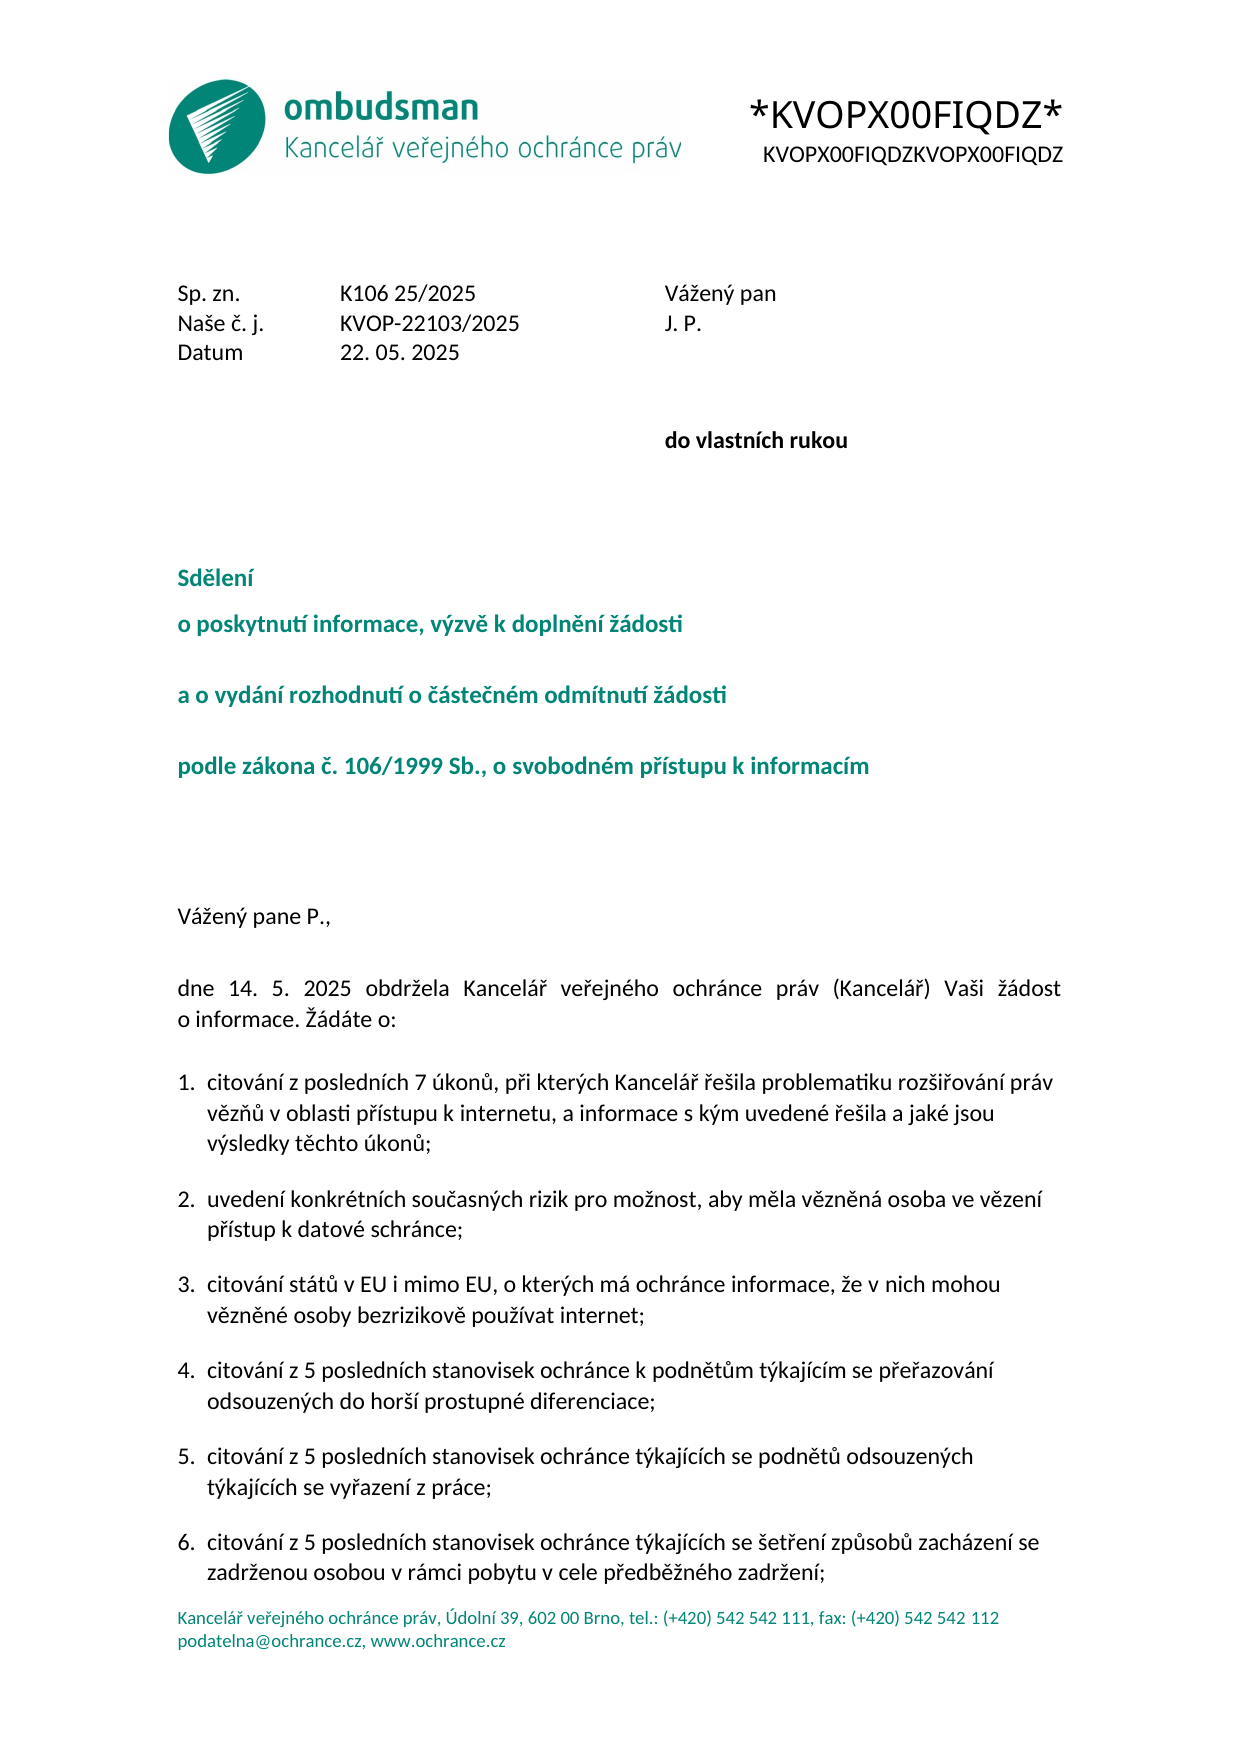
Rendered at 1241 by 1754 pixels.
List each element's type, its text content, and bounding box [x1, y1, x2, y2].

list citování z 5 posledních stanovisek ochránce k podnětům týkajícím se přeřazování odsouzených do horší prostupné diferenciace; [177, 1355, 1063, 1415]
table_header Sp. zn. Naše č. j. Datum [177, 220, 340, 513]
subtitle podle zákona č. 106/1999 Sb., o svobodném přístupu k informacím [177, 750, 1063, 780]
subtitle o poskytnutí informace, výzvě k doplnění žádosti [177, 608, 1063, 639]
list uvedení konkrétních současných rizik pro možnost, aby měla vězněná osoba ve vězení přístup k datové schránce; [177, 1184, 1063, 1243]
list citování z posledních 7 úkonů, při kterých Kancelář řešila problematiku rozšiřování práv vězňů v oblasti přístupu k internetu, a informace s kým uvedené řešila a jaké jsou výsledky těchto úkonů; [177, 1067, 1063, 1158]
table_header Vážený pan J. P. do vlastních rukou [665, 220, 1085, 513]
list citování z 5 posledních stanovisek ochránce týkajících se šetření způsobů zacházení se zadrženou osobou v rámci pobytu v cele předběžného zadržení; [177, 1527, 1063, 1587]
table_header K106 25/2025 KVOP-22103/2025 22. 05. 2025 [340, 220, 664, 513]
list citování států v EU i mimo EU, o kterých má ochránce informace, že v nich mohou vězněné osoby bezrizikově používat internet; [177, 1269, 1063, 1329]
subtitle Sdělení [177, 563, 1063, 593]
list citování z 5 posledních stanovisek ochránce týkajících se podnětů odsouzených týkajících se vyřazení z práce; [177, 1441, 1063, 1501]
text dne 14. 5. 2025 obdržela Kancelář veřejného ochránce práv (Kancelář) Vaši žádost o informace. Žádáte o: [177, 973, 1063, 1033]
text Vážený pane P., [177, 901, 1063, 931]
subtitle a o vydání rozhodnutí o částečném odmítnutí žádosti [177, 679, 1063, 709]
